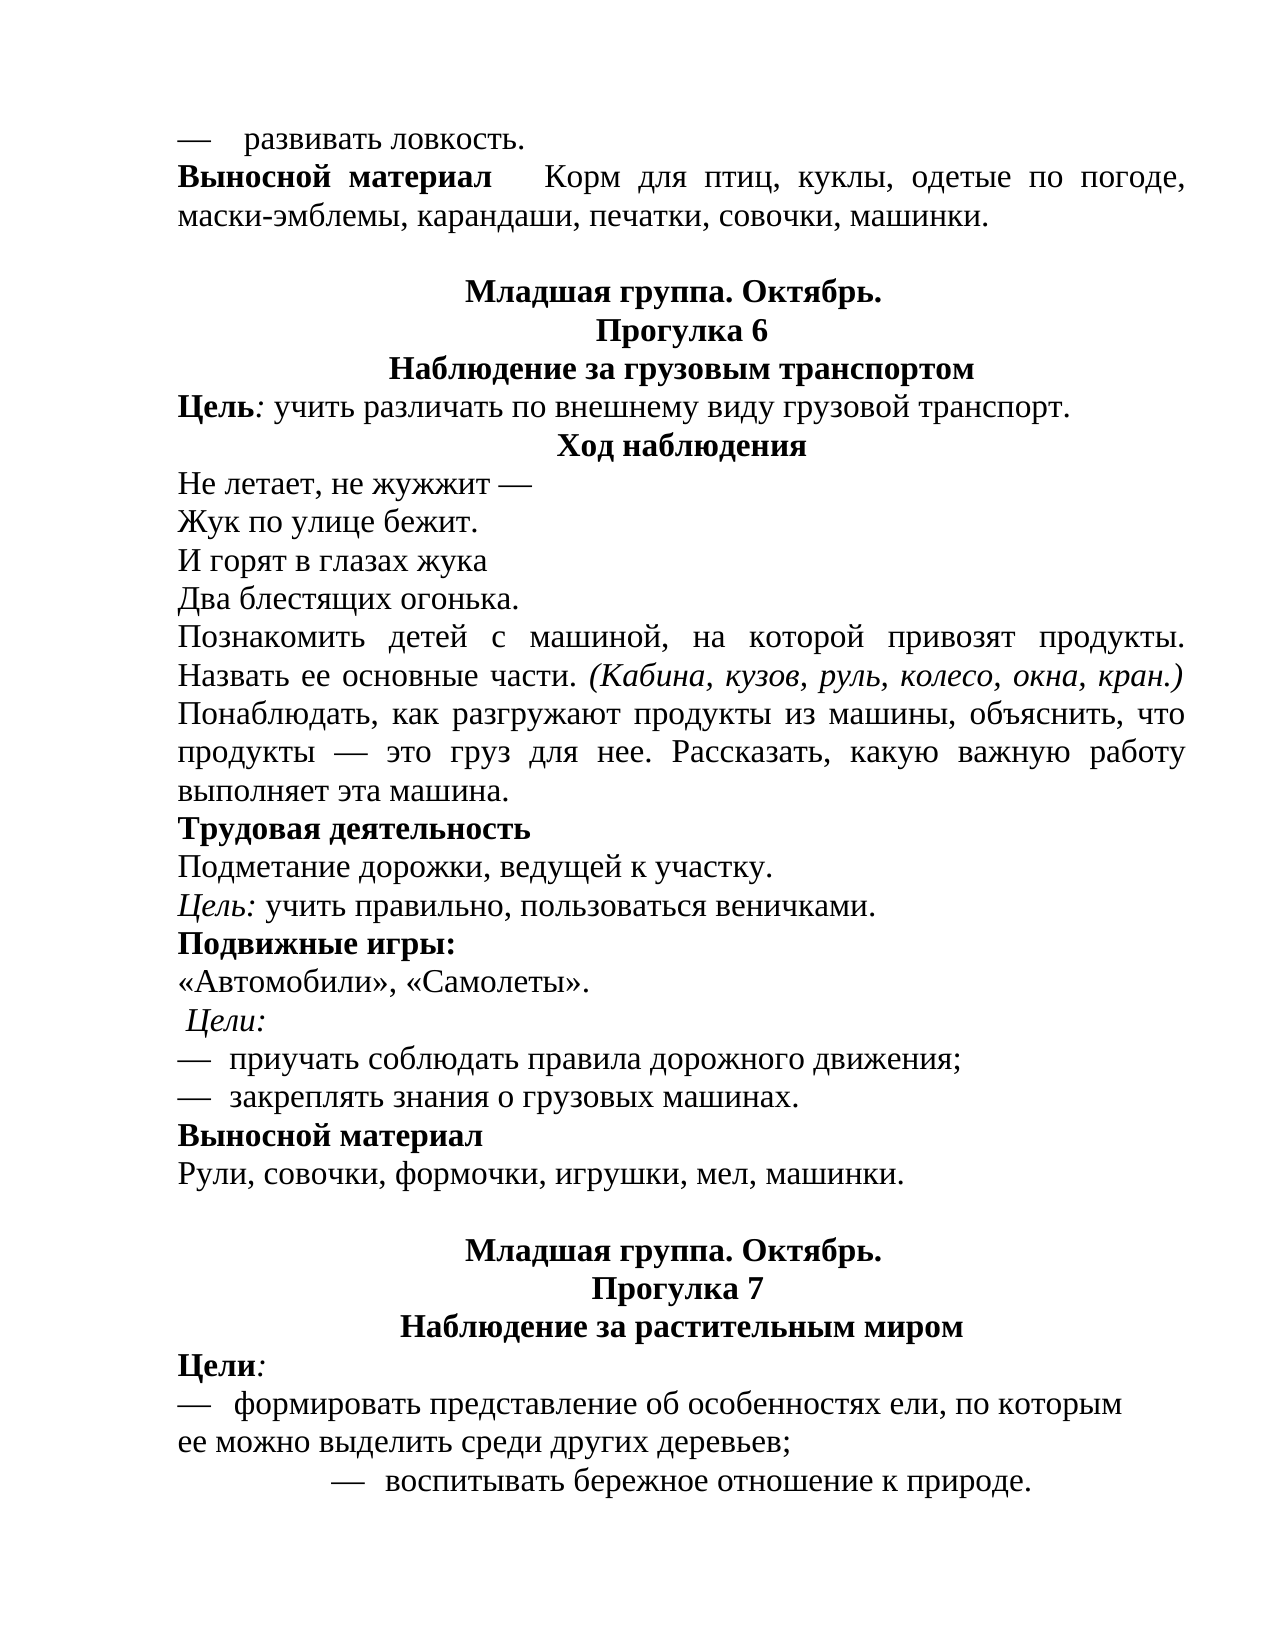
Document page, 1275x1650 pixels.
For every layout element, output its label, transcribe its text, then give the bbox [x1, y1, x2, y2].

text Познакомить детей с машиной, на которой привозят продукты. Назвать ее основные части. (Кабина, кузов, руль, колесо, окна, кран.) Понаблюдать, как разгружают продукты из машины, объяснить, что продукты — это груз для нее. Рассказать, какую важную работу выполняет эта машина. [177, 616, 1186, 808]
text Выносной материал Корм для птиц, куклы, одетые по погоде, маски-эмблемы, каран­даши, печатки, совочки, машинки. [177, 156, 1186, 233]
text — закреплять знания о грузовых машинах. [177, 1076, 1186, 1115]
text Цель: учить различать по внешнему виду грузовой транспорт. [177, 386, 1186, 425]
text Трудовая деятельность [177, 808, 1186, 846]
text Младшая группа. Октябрь. [177, 1230, 1186, 1268]
text Не летает, не жужжит — [177, 463, 1186, 501]
text Цели: [177, 1345, 1186, 1383]
text Рули, совочки, формочки, игрушки, мел, машинки. [177, 1153, 1186, 1191]
text — приучать соблюдать правила дорожного движения; [177, 1038, 1186, 1076]
text Прогулка 6 [177, 310, 1186, 348]
text — воспитывать бережное отношение к природе. [177, 1460, 1186, 1498]
text Цель: учить правильно, пользоваться веничками. [177, 885, 1186, 923]
text Подвижные игры: [177, 923, 1186, 961]
text Два блестящих огонька. [177, 578, 1186, 616]
text Цели: [177, 1000, 1186, 1038]
text Выносной материал [177, 1115, 1186, 1153]
text «Автомобили», «Самолеты». [177, 961, 1186, 1000]
text — развивать ловкость. [177, 118, 1186, 156]
text — формировать представление об особенностях ели, по которым ее можно выделить среди других деревьев; [177, 1383, 1186, 1460]
text Подметание дорожки, ведущей к участку. [177, 846, 1186, 885]
text Наблюдение за грузовым транспортом [177, 348, 1186, 386]
text Младшая группа. Октябрь. [177, 271, 1186, 310]
text Прогулка 7 [177, 1268, 1186, 1306]
text Жук по улице бежит. [177, 501, 1186, 540]
text Наблюдение за растительным миром [177, 1306, 1186, 1345]
text И горят в глазах жука [177, 540, 1186, 578]
text Ход наблюдения [177, 425, 1186, 463]
